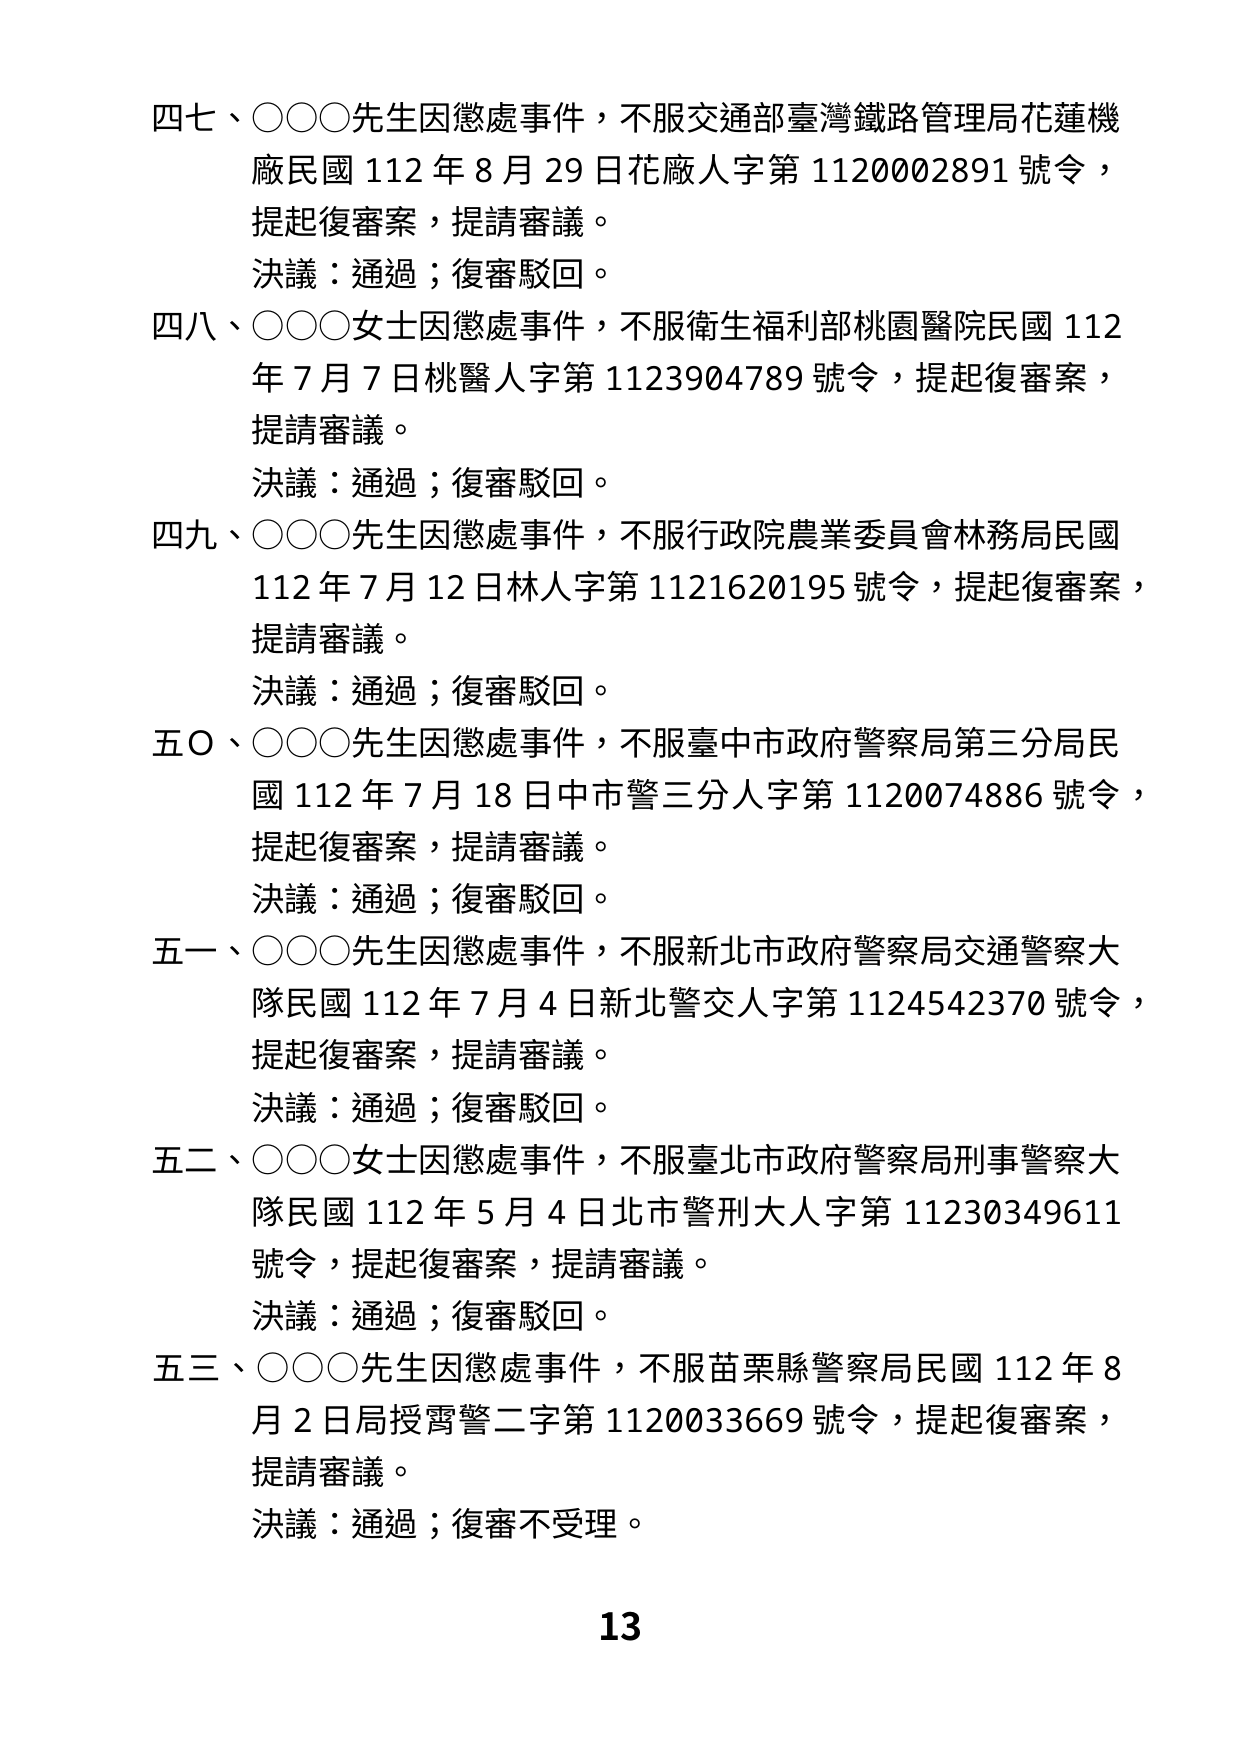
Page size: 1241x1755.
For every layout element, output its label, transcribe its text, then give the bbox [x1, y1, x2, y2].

text 決議：通過；復審駁回。 [251, 245, 1122, 297]
text 五Ｏ、○○○先生因懲處事件，不服臺中市政府警察局第三分局民國112年7月18日中市警三分人字第1120074886號令，提起復審案，提請審議。 [118, 714, 1122, 870]
text 決議：通過；復審駁回。 [251, 870, 1122, 922]
text 四七、○○○先生因懲處事件，不服交通部臺灣鐵路管理局花蓮機廠民國112年8月29日花廠人字第1120002891號令，提起復審案，提請審議。 [118, 89, 1122, 245]
text 五三、○○○先生因懲處事件，不服苗栗縣警察局民國112年8月2日局授霄警二字第1120033669號令，提起復審案，提請審議。 [118, 1339, 1122, 1495]
text 決議：通過；復審駁回。 [251, 1287, 1122, 1339]
text 決議：通過；復審駁回。 [251, 662, 1122, 714]
text 五二、○○○女士因懲處事件，不服臺北市政府警察局刑事警察大隊民國112年5月4日北市警刑大人字第11230349611號令，提起復審案，提請審議。 [118, 1130, 1122, 1287]
text 四八、○○○女士因懲處事件，不服衛生福利部桃園醫院民國112年7月7日桃醫人字第1123904789號令，提起復審案，提請審議。 [118, 297, 1122, 453]
text 決議：通過；復審不受理。 [251, 1495, 1122, 1547]
text 四九、○○○先生因懲處事件，不服行政院農業委員會林務局民國112年7月12日林人字第1121620195號令，提起復審案，提請審議。 [118, 505, 1122, 662]
text 決議：通過；復審駁回。 [251, 453, 1122, 505]
text 五一、○○○先生因懲處事件，不服新北市政府警察局交通警察大隊民國112年7月4日新北警交人字第1124542370號令，提起復審案，提請審議。 [118, 922, 1122, 1078]
text 決議：通過；復審駁回。 [251, 1078, 1122, 1130]
